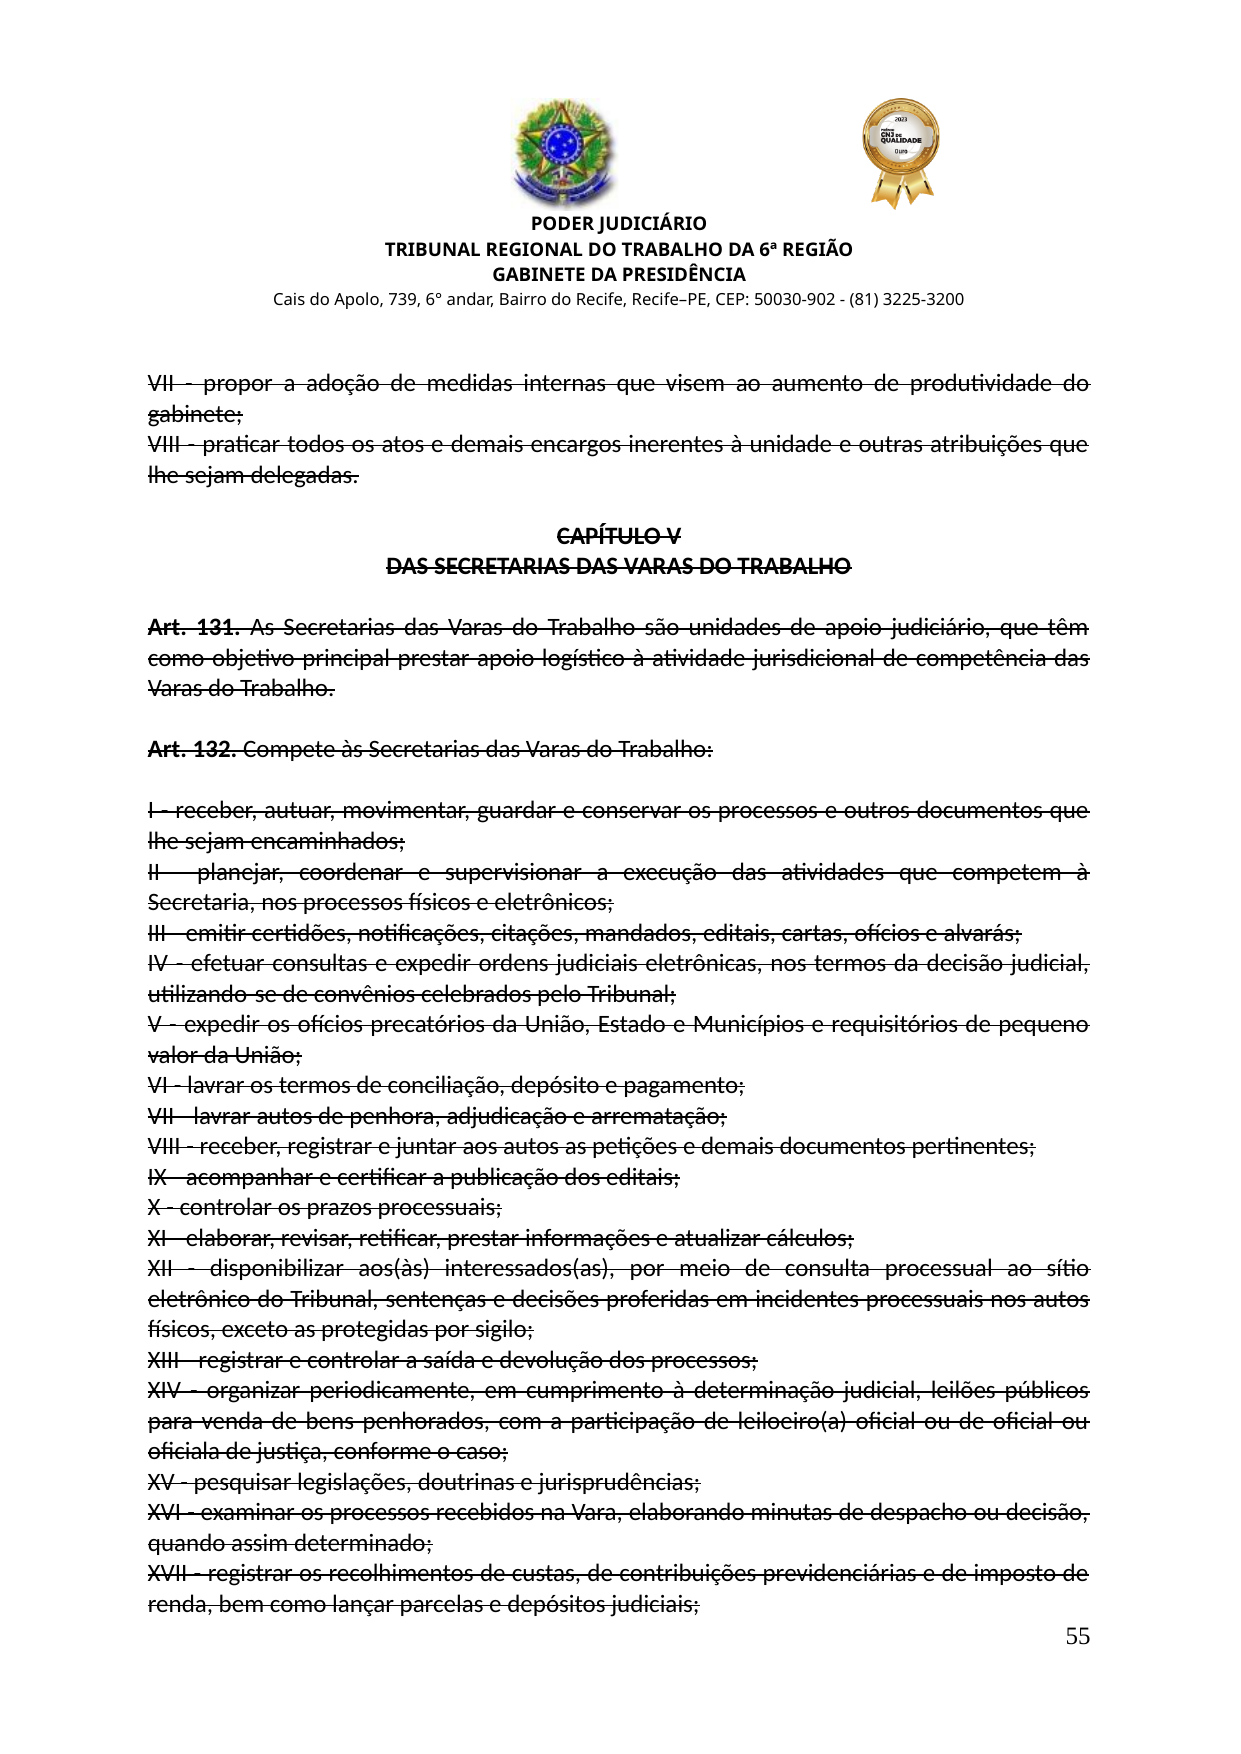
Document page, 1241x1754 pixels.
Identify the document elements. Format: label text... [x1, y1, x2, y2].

text VII - propor a adoção de medidas internas que visem ao aumento de produtividade do gabinete; [147, 385, 1090, 428]
text XV - pesquisar legislações, doutrinas e jurisprudências; [147, 1466, 1090, 1497]
text I - receber, autuar, movimentar, guardar e conservar os processos e outros documentos que lhe sejam encaminhados; [148, 813, 1090, 856]
text XII - disponibilizar aos(às) interessados(as), por meio de consulta processual ao sítio eletrônico do Tribunal, sentenças e decisões proferidas em incidentes processuais nos autos físicos, exceto as protegidas por sigilo; [147, 1270, 1090, 1299]
text III - emitir certidões, notificações, citações, mandados, editais, cartas, ofícios e alvarás; [147, 917, 1090, 947]
text XVI - examinar os processos recebidos na Vara, elaborando minutas de despacho ou decisão, quando assim determinado; [147, 1515, 1090, 1558]
text VI - lavrar os termos de conciliação, depósito e pagamento; [147, 1069, 1090, 1100]
text Art. 131. As Secretarias das Varas do Trabalho são unidades de apoio judiciário, que têm como objetivo principal prestar apoio logístico à atividade jurisdicional de competência das Varas do Trabalho. [147, 611, 1090, 658]
text XIII - registrar e controlar a saída e devolução dos processos; [147, 1344, 1090, 1374]
text II - planejar, coordenar e supervisionar a execução das atividades que competem à Secretaria, nos processos físicos e eletrônicos; [147, 873, 1090, 917]
text IX - acompanhar e certificar a publicação dos editais; [147, 1161, 1090, 1191]
text VIII - praticar todos os atos e demais encargos inerentes à unidade e outras atribuições que lhe sejam delegadas. [147, 428, 1090, 489]
text I - receber, autuar, movimentar, guardar e conservar os processos e outros documentos que lhe sejam encaminhados; [148, 794, 1090, 811]
text Art. 132. Compete às Secretarias das Varas do Trabalho: [147, 733, 1090, 764]
text XII - disponibilizar aos(às) interessados(as), por meio de consulta processual ao sítio eletrônico do Tribunal, sentenças e decisões proferidas em incidentes processuais nos autos físicos, exceto as protegidas por sigilo; [147, 1252, 1090, 1269]
text X - controlar os prazos processuais; [147, 1191, 1090, 1222]
picture [862, 98, 940, 210]
text V - expedir os ofícios precatórios da União, Estado e Municípios e requisitórios de pequeno valor da União; [147, 1026, 1090, 1069]
text II - planejar, coordenar e supervisionar a execução das atividades que competem à Secretaria, nos processos físicos e eletrônicos; [147, 856, 1090, 872]
text Art. 131. As Secretarias das Varas do Trabalho são unidades de apoio judiciário, que têm como objetivo principal prestar apoio logístico à atividade jurisdicional de competência das Varas do Trabalho. [147, 659, 1090, 703]
text XIV - organizar periodicamente, em cumprimento à determinação judicial, leilões públicos para venda de bens penhorados, com a participação de leiloeiro(a) oficial ou de oficial ou oficiala de justiça, conforme o caso; [147, 1374, 1090, 1391]
text XIV - organizar periodicamente, em cumprimento à determinação judicial, leilões públicos para venda de bens penhorados, com a participação de leiloeiro(a) oficial ou de oficial ou oficiala de justiça, conforme o caso; [147, 1393, 1090, 1421]
text CAPÍTULO V [147, 520, 1090, 550]
text XII - disponibilizar aos(às) interessados(as), por meio de consulta processual ao sítio eletrônico do Tribunal, sentenças e decisões proferidas em incidentes processuais nos autos físicos, exceto as protegidas por sigilo; [147, 1300, 1090, 1344]
picture [510, 98, 619, 211]
text IV - efetuar consultas e expedir ordens judiciais eletrônicas, nos termos da decisão judicial, utilizando-se de convênios celebrados pelo Tribunal; [147, 947, 1090, 964]
text VII - propor a adoção de medidas internas que visem ao aumento de produtividade do gabinete; [147, 367, 1090, 384]
text V - expedir os ofícios precatórios da União, Estado e Municípios e requisitórios de pequeno valor da União; [147, 1008, 1090, 1025]
text XIV - organizar periodicamente, em cumprimento à determinação judicial, leilões públicos para venda de bens penhorados, com a participação de leiloeiro(a) oficial ou de oficial ou oficiala de justiça, conforme o caso; [147, 1422, 1090, 1466]
text IV - efetuar consultas e expedir ordens judiciais eletrônicas, nos termos da decisão judicial, utilizando-se de convênios celebrados pelo Tribunal; [147, 965, 1090, 1008]
picture [191, 98, 300, 211]
text XI - elaborar, revisar, retificar, prestar informações e atualizar cálculos; [147, 1222, 1090, 1252]
text XVII - registrar os recolhimentos de custas, de contribuições previdenciárias e de imposto de renda, bem como lançar parcelas e depósitos judiciais; [147, 1558, 1090, 1619]
text VIII - receber, registrar e juntar aos autos as petições e demais documentos pertinentes; [147, 1130, 1090, 1161]
text DAS SECRETARIAS DAS VARAS DO TRABALHO [147, 550, 1090, 581]
text XVI - examinar os processos recebidos na Vara, elaborando minutas de despacho ou decisão, quando assim determinado; [147, 1497, 1090, 1513]
text VII - lavrar autos de penhora, adjudicação e arrematação; [147, 1100, 1090, 1130]
